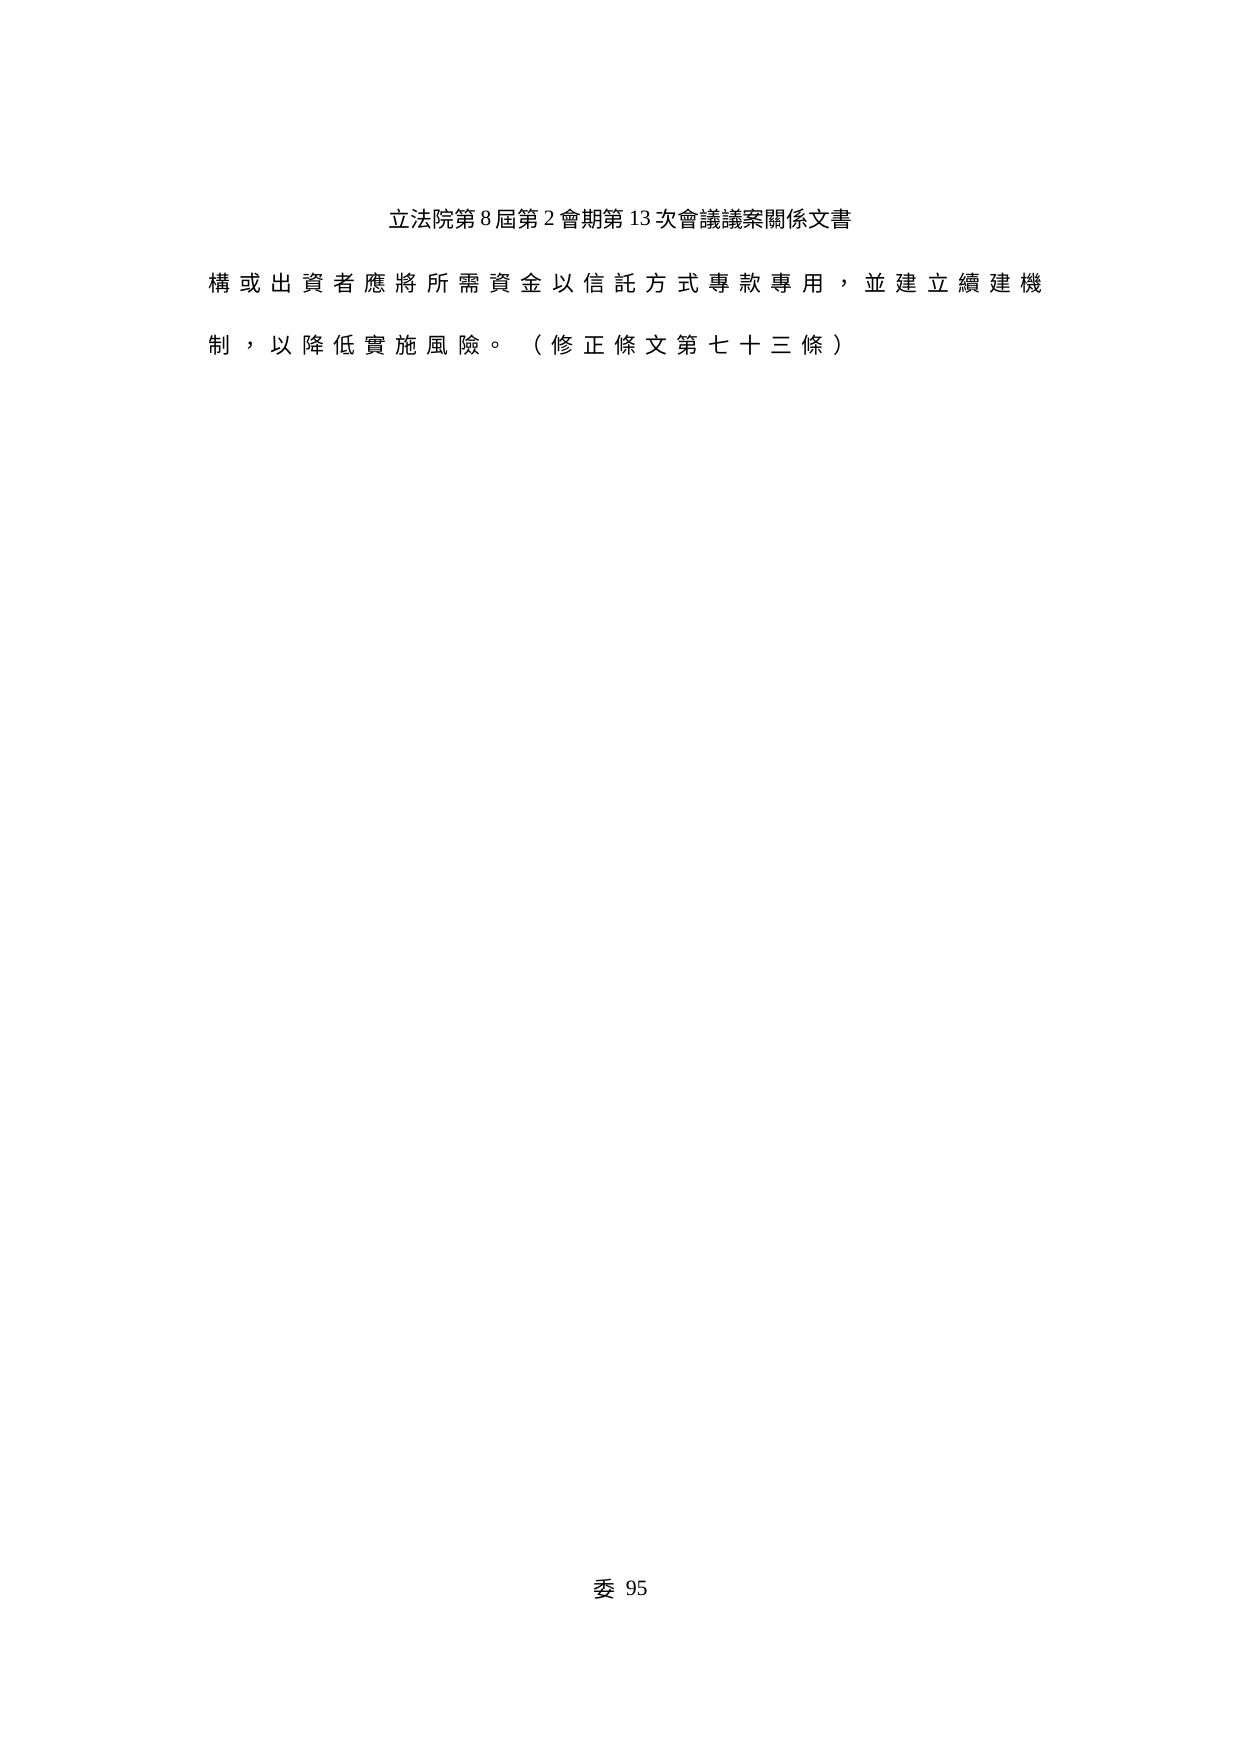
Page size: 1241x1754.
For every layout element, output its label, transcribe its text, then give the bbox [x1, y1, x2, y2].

text 構或出資者應將所需資金以信託方式專款專用，並建立續建機制，以降低實施風險。（修正條文第七十三條） [151, 250, 1089, 375]
